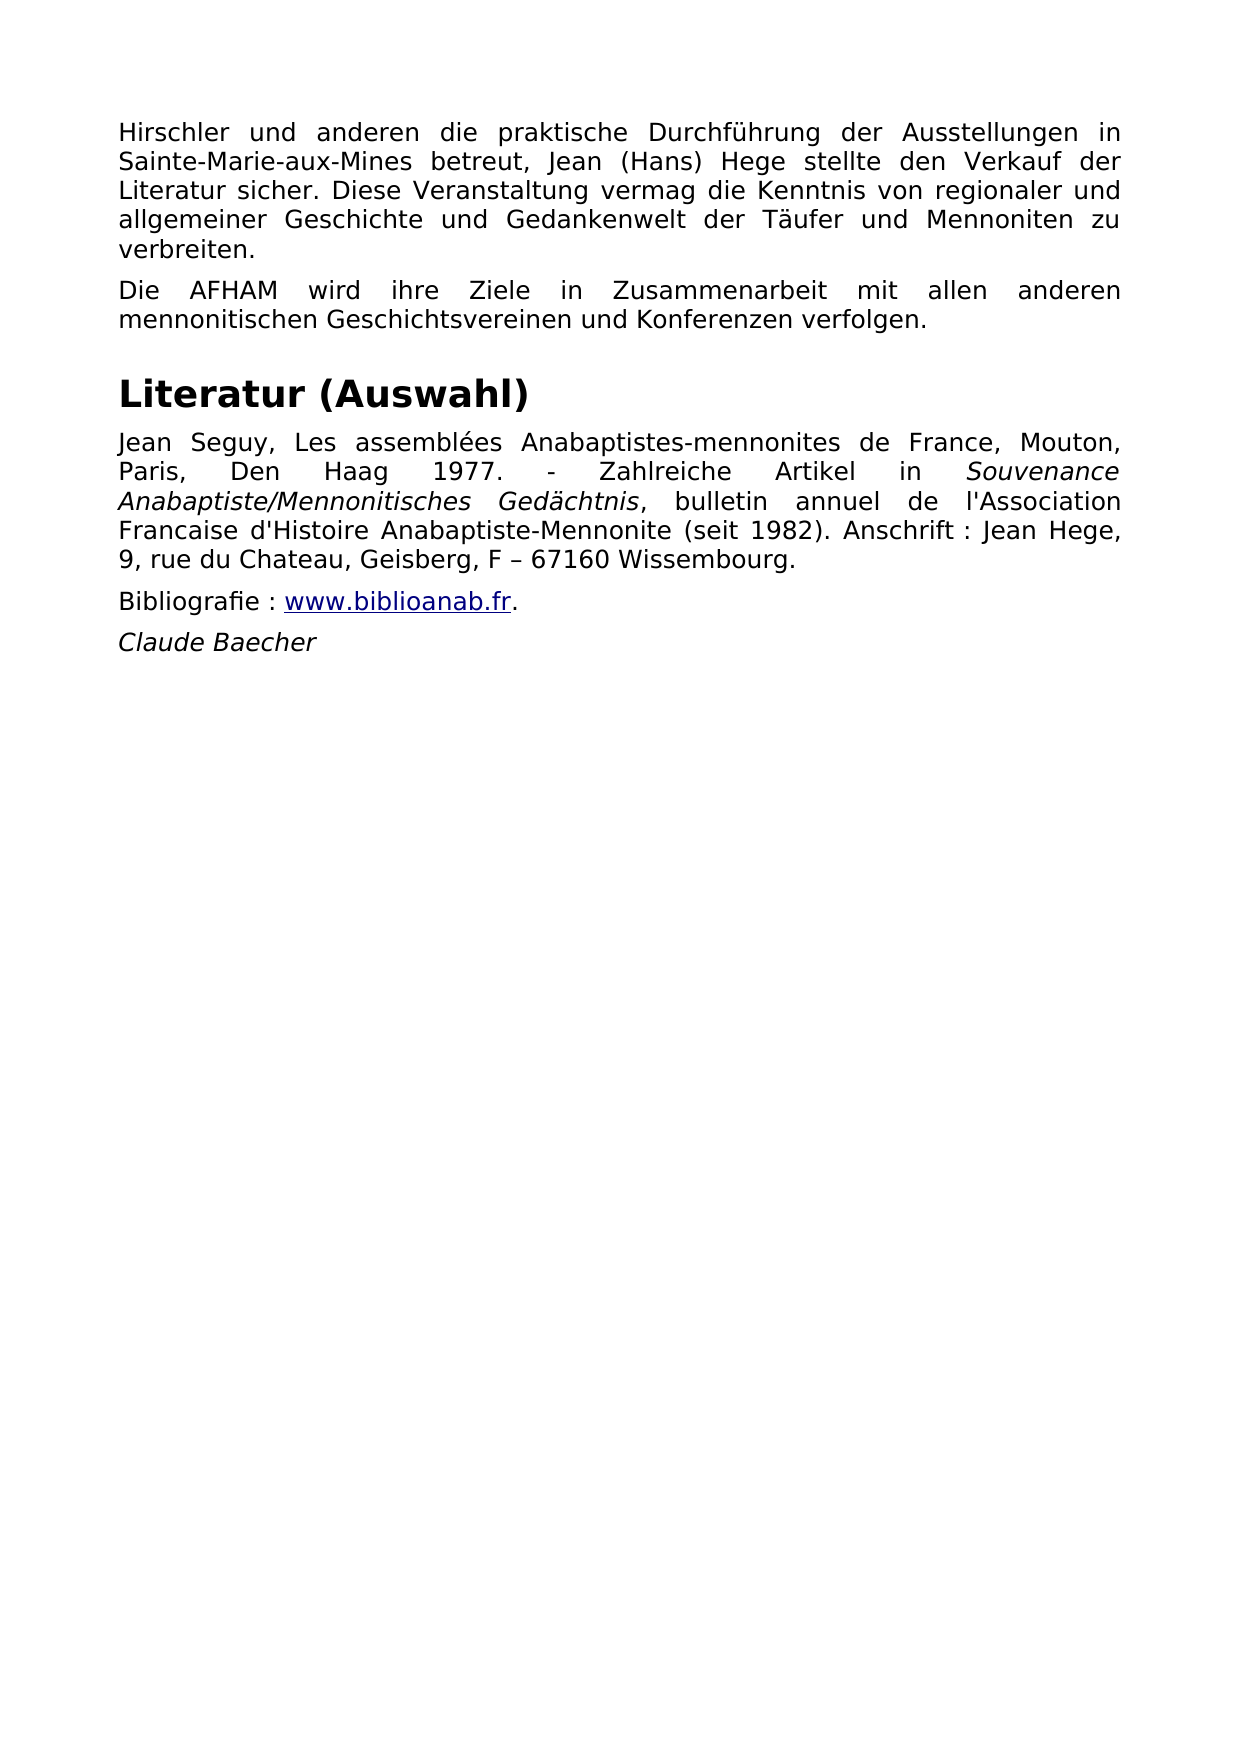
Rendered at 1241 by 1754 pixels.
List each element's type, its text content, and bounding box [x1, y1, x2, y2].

text Jean Seguy, Les assemblées Anabaptistes-mennonites de France, Mouton, Paris, Den Haag 1977. - Zahlreiche Artikel in Souvenance Anabaptiste/Mennonitisches Gedächtnis, bulletin annuel de l'Association Francaise d'Histoire Anabaptiste-Mennonite (seit 1982). Anschrift : Jean Hege, 9, rue du Chateau, Geisberg, F – 67160 Wissembourg. [118, 428, 1122, 574]
subtitle Literatur (Auswahl) [118, 372, 1122, 416]
text Die AFHAM wird ihre Ziele in Zusammenarbeit mit allen anderen mennonitischen Geschichtsvereinen und Konferenzen verfolgen. [118, 276, 1122, 335]
text Hirschler und anderen die praktische Durchführung der Ausstellungen in Sainte-Marie-aux-Mines betreut, Jean (Hans) Hege stellte den Verkauf der Literatur sicher. Diese Veranstaltung vermag die Kenntnis von regionaler und allgemeiner Geschichte und Gedankenwelt der Täufer und Mennoniten zu verbreiten. [118, 118, 1122, 264]
text Bibliografie : www.biblioanab.fr. [118, 587, 1122, 616]
text Claude Baecher [118, 628, 1122, 658]
